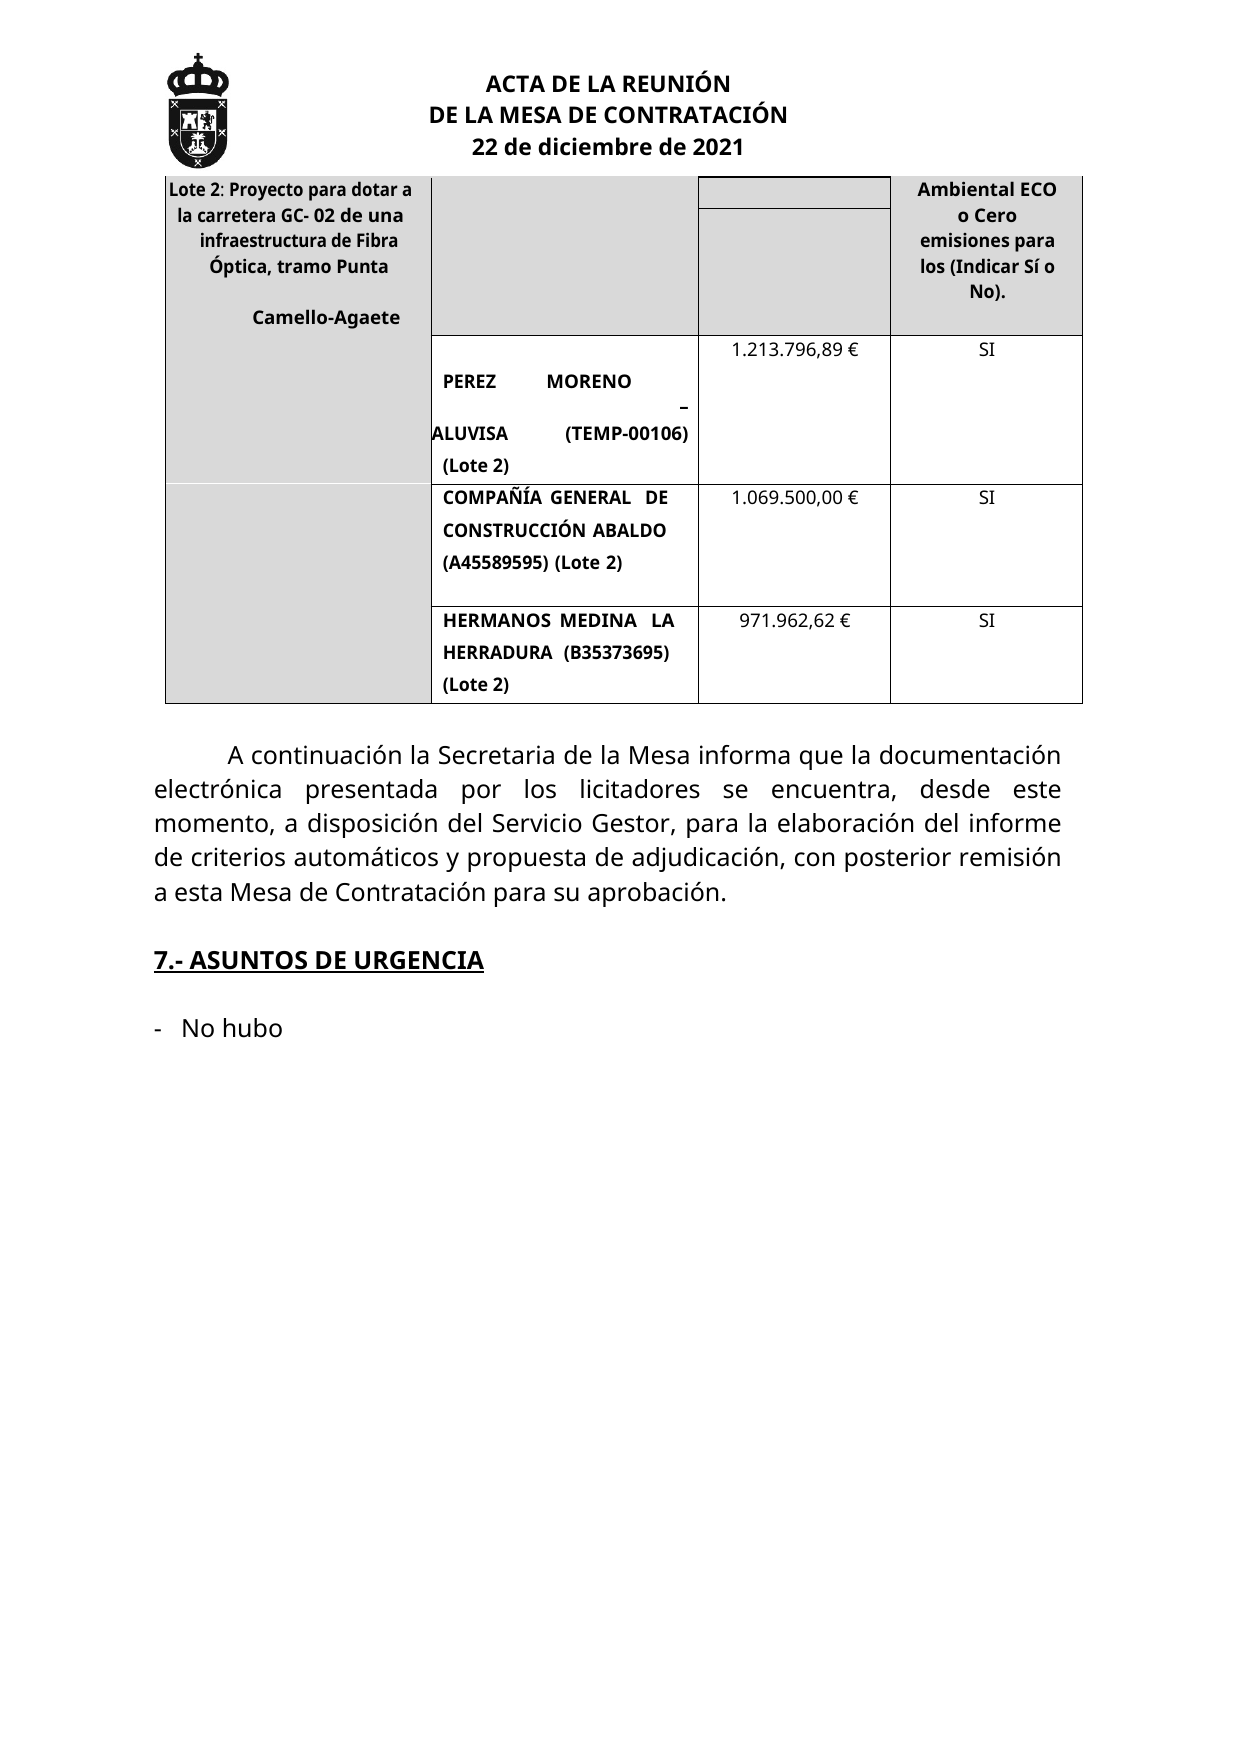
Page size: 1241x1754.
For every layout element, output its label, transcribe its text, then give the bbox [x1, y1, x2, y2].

table_cell [166, 419, 431, 451]
table_cell [537, 451, 698, 483]
picture [164, 50, 231, 171]
table_cell 971.962,62 € [699, 607, 890, 703]
table_cell [166, 606, 431, 638]
table_cell Ambiental ECO o Cero emisiones para los (Indicar Sí o No). [891, 176, 1082, 304]
table_cell Lote 2: Proyecto para dotar a la carretera GC- 02 de una infraestructura de Fibra Óptica, tramo Punta [166, 176, 431, 304]
table_cell (TEMP-00106) [537, 419, 698, 451]
table_cell [166, 484, 431, 516]
table_cell [699, 209, 890, 304]
text A continuación la Secretaria de la Mesa informa que la documentación electrónica presentada por los licitadores se encuentra, desde este momento, a disposición del Servicio Gestor, para la elaboración del informe de criterios automáticos y propuesta de adjudicación, con posterior remisión a esta Mesa de Contratación para su aprobación. [153, 738, 1063, 908]
table_cell SI [891, 485, 1082, 606]
table_cell HERRADURA (B35373695) [432, 638, 698, 671]
table_cell [166, 516, 431, 548]
table_cell SI [891, 607, 1082, 703]
table_cell ALUVISA [432, 419, 537, 451]
table_cell [699, 304, 890, 335]
table_cell [431, 176, 698, 304]
table_cell [891, 304, 1082, 335]
table_cell Camello-Agaete [166, 304, 431, 335]
text 7.- ASUNTOS DE URGENCIA [153, 942, 1063, 976]
table_cell (A45589595) (Lote 2) [432, 548, 698, 606]
table_cell [699, 178, 890, 208]
table_cell COMPAÑÍA GENERAL DE [432, 485, 698, 516]
table_cell CONSTRUCCIÓN ABALDO [432, 516, 698, 548]
table_cell [166, 548, 431, 606]
table_cell PEREZ [432, 336, 537, 419]
text - No hubo [153, 1010, 1063, 1044]
table_cell [432, 304, 698, 335]
table_cell [166, 451, 431, 483]
table_cell 1.213.796,89 € [699, 336, 890, 483]
table_cell (Lote 2) [432, 671, 698, 703]
table_cell 1.069.500,00 € [699, 485, 890, 606]
table_cell [166, 671, 431, 703]
table_cell HERMANOS MEDINA LA [432, 607, 698, 638]
table_cell SI [891, 336, 1082, 483]
table_cell MORENO – [537, 336, 698, 419]
table_cell [166, 335, 431, 419]
table_cell [166, 638, 431, 671]
table_cell (Lote 2) [432, 451, 537, 483]
